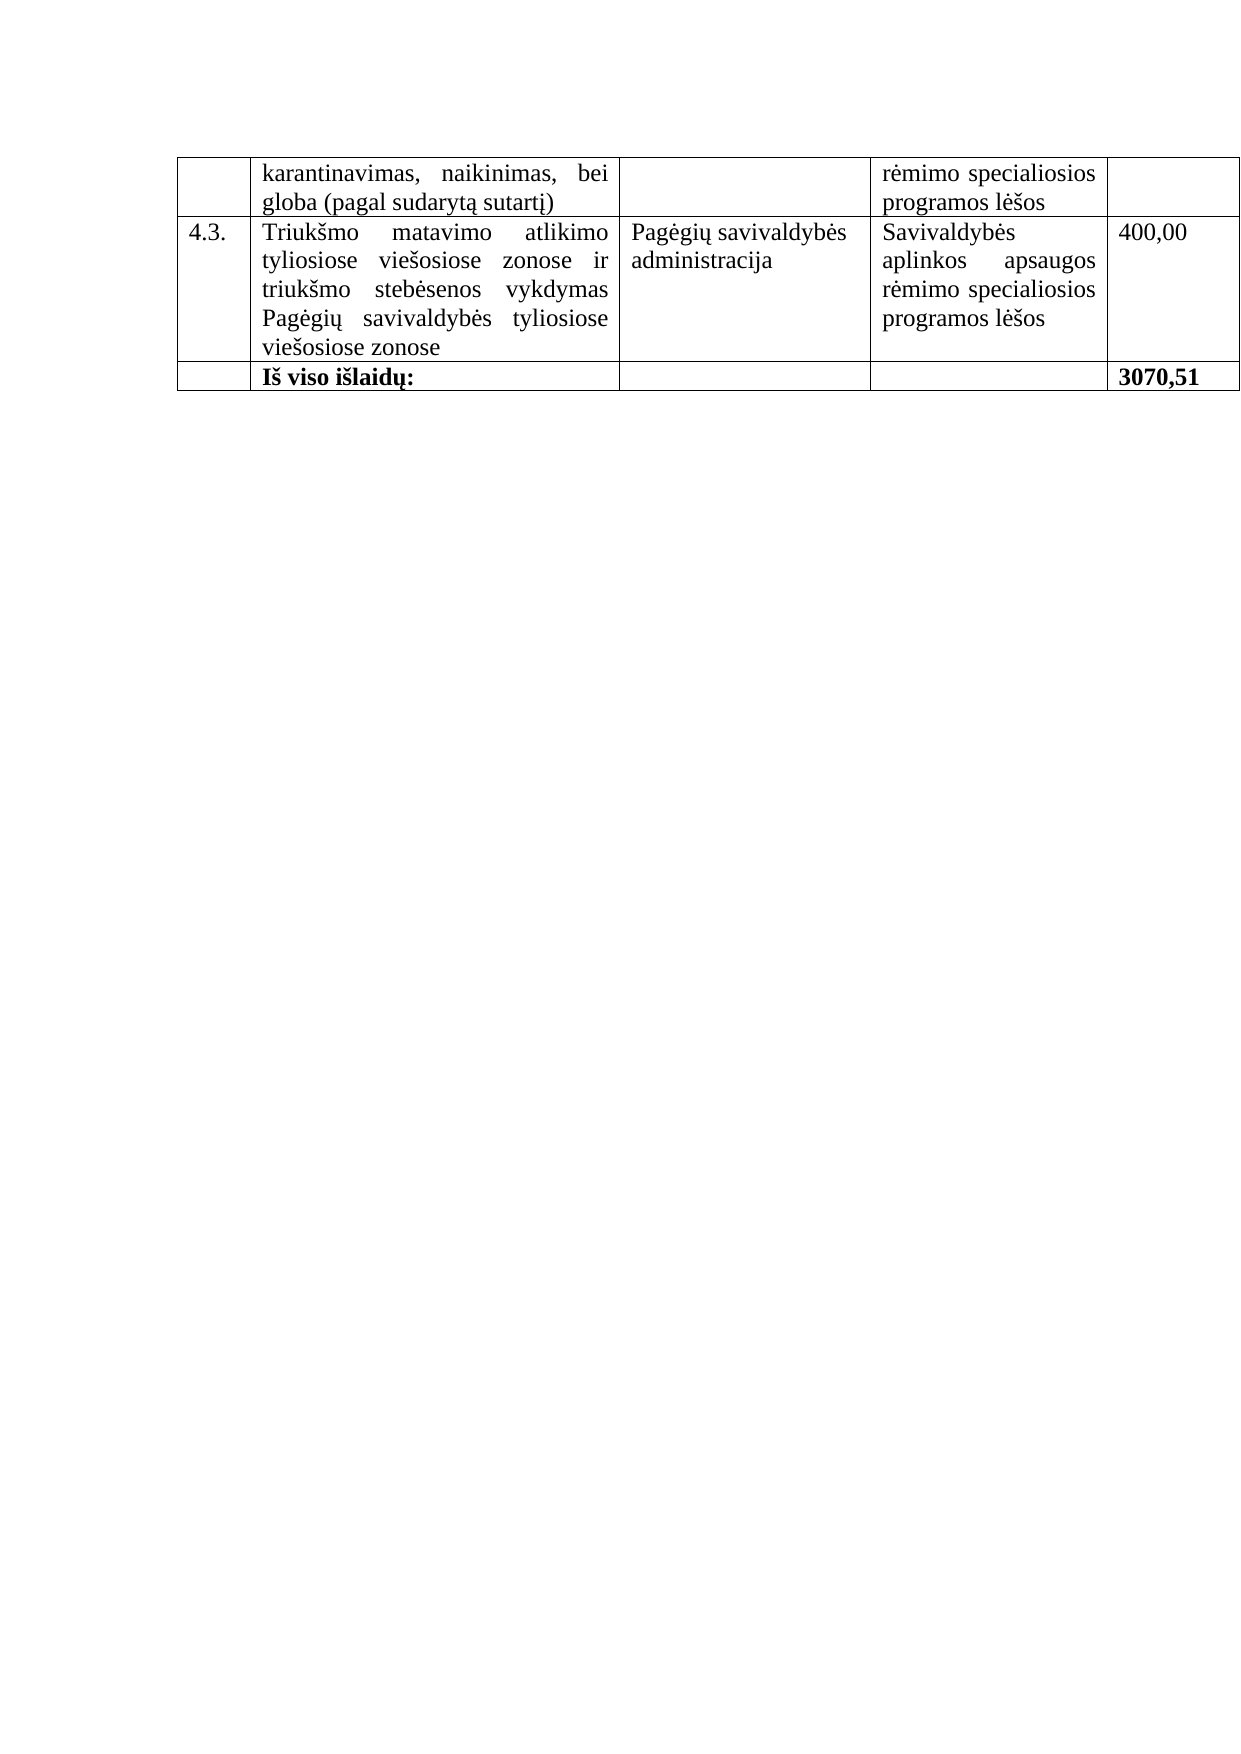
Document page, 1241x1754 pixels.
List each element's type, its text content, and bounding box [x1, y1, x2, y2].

table_cell Iš viso išlaidų: [251, 362, 619, 390]
table_cell Triukšmo matavimo atlikimo tyliosiose viešosiose zonose ir triukšmo stebėsenos vykdymas Pagėgių savivaldybės tyliosiose viešosiose zonose [251, 217, 619, 361]
table_cell [871, 362, 1107, 390]
table_cell rėmimo specialiosios programos lėšos [871, 158, 1107, 216]
table_cell [620, 158, 870, 216]
table_cell 4.3. [178, 217, 250, 361]
table_cell [178, 158, 250, 216]
table_cell [1108, 158, 1239, 216]
table_cell [178, 362, 250, 390]
table_cell 3070,51 [1108, 362, 1239, 390]
table_cell 400,00 [1108, 217, 1239, 361]
table_cell [620, 362, 870, 390]
table_cell karantinavimas, naikinimas, bei globa (pagal sudarytą sutartį) [251, 158, 619, 216]
table_cell Savivaldybės aplinkos apsaugos rėmimo specialiosios programos lėšos [871, 217, 1107, 361]
table_cell Pagėgių savivaldybės administracija [620, 217, 870, 361]
